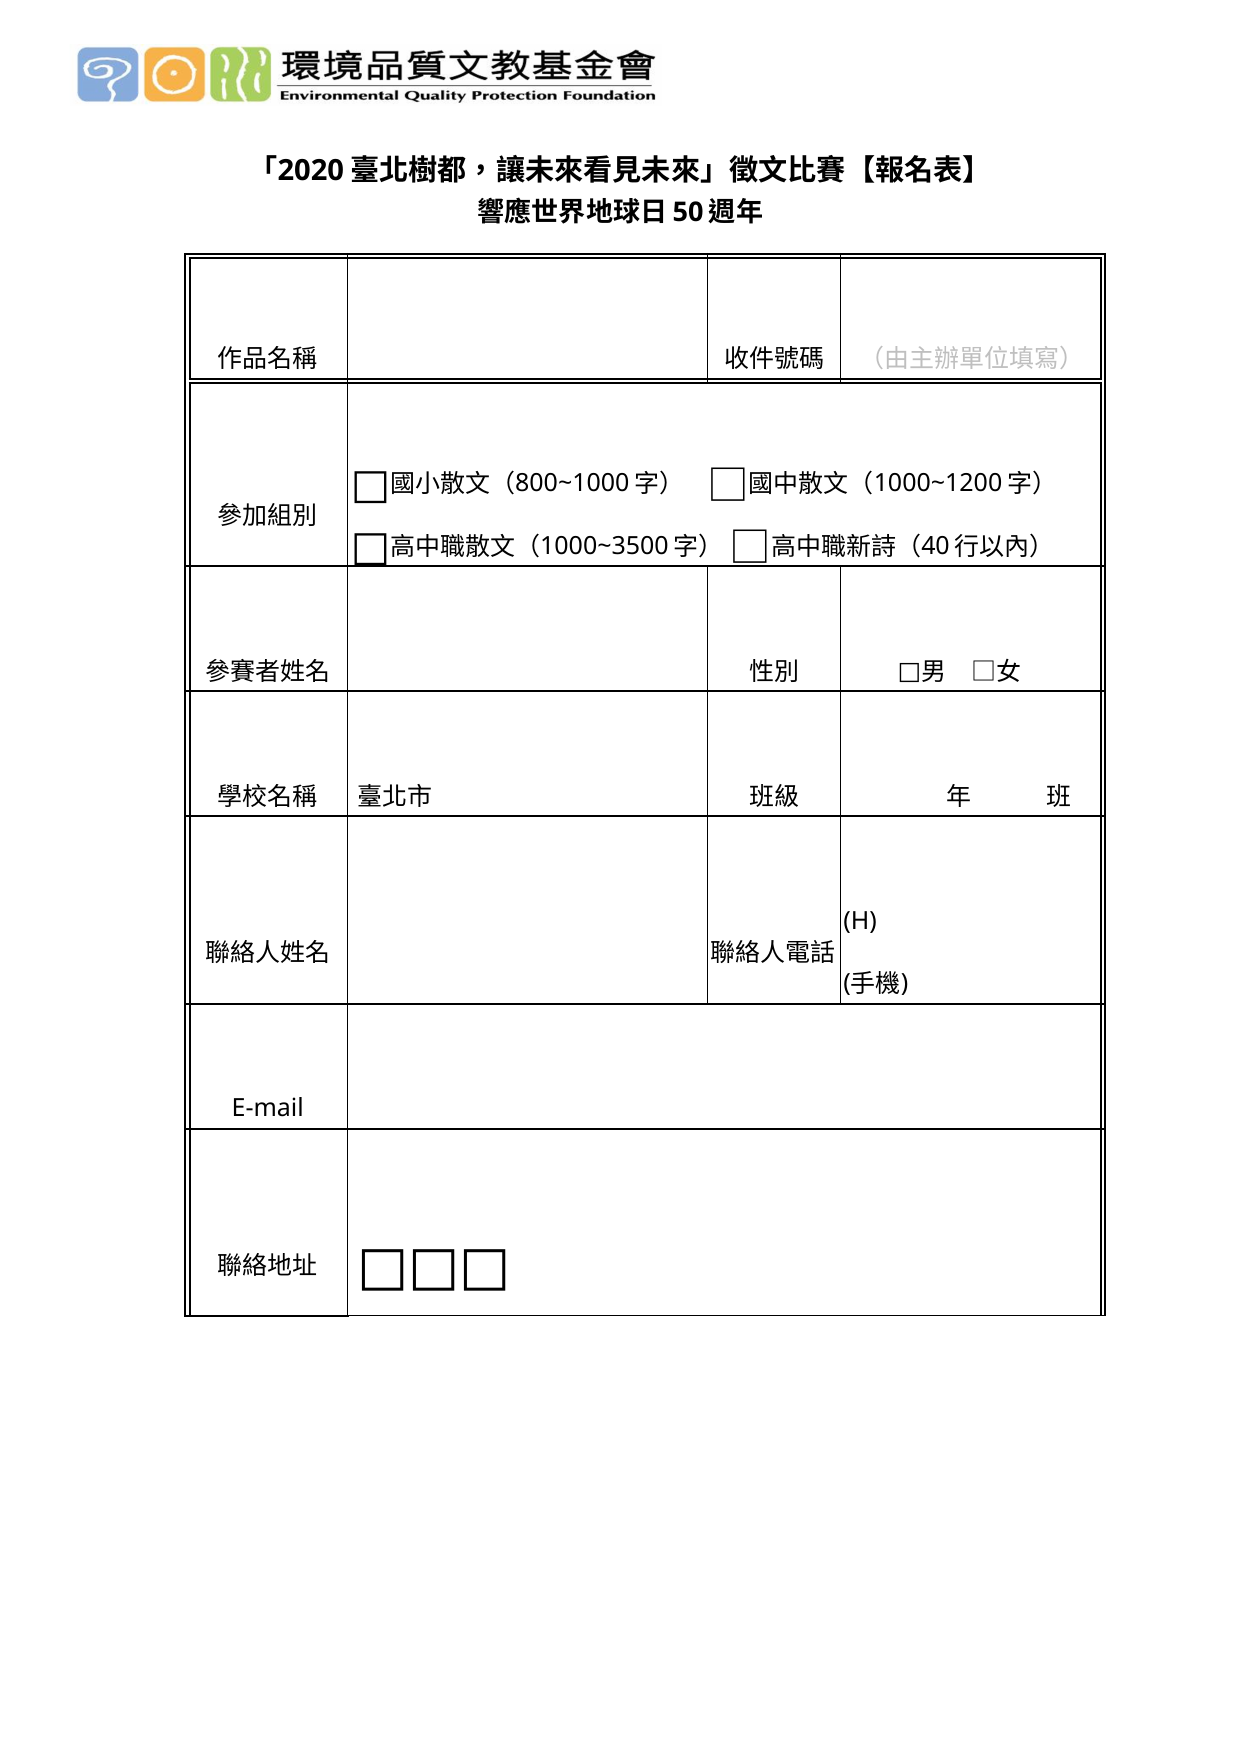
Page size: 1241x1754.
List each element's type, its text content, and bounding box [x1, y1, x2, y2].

table_cell 聯絡地址 [191, 1130, 347, 1315]
table_cell 臺北市 [348, 692, 707, 815]
table_cell □□□ [348, 1130, 1100, 1315]
table_cell □男 □女 [841, 567, 1100, 690]
table_header 收件號碼 [708, 259, 840, 378]
table_cell 性別 [708, 567, 840, 690]
text 響應世界地球日50週年 [187, 188, 1053, 230]
table_cell [348, 817, 707, 1003]
table_cell 學校名稱 [191, 692, 347, 815]
table_cell 參加組別 [191, 384, 347, 565]
table_cell E-mail [191, 1005, 347, 1128]
table_cell 班級 [708, 692, 840, 815]
table_header 作品名稱 [191, 259, 347, 378]
table_cell □國小散文（800~1000字） □國中散文（1000~1200字） □高中職散文（1000~3500字） □高中職新詩（40行以內） [348, 384, 1100, 565]
table_cell [348, 1005, 1100, 1128]
table_cell 聯絡人電話 [708, 817, 840, 1003]
table_cell [348, 567, 707, 690]
table_cell 聯絡人姓名 [191, 817, 347, 1003]
table_cell 年 班 [841, 692, 1100, 815]
table_header （由主辦單位填寫） [841, 259, 1100, 378]
table_cell 參賽者姓名 [191, 567, 347, 690]
table_header [348, 259, 707, 378]
text 「2020臺北樹都，讓未來看見未來」徵文比賽【報名表】 [128, 147, 1118, 188]
table_cell (H) (手機) [841, 817, 1100, 1003]
